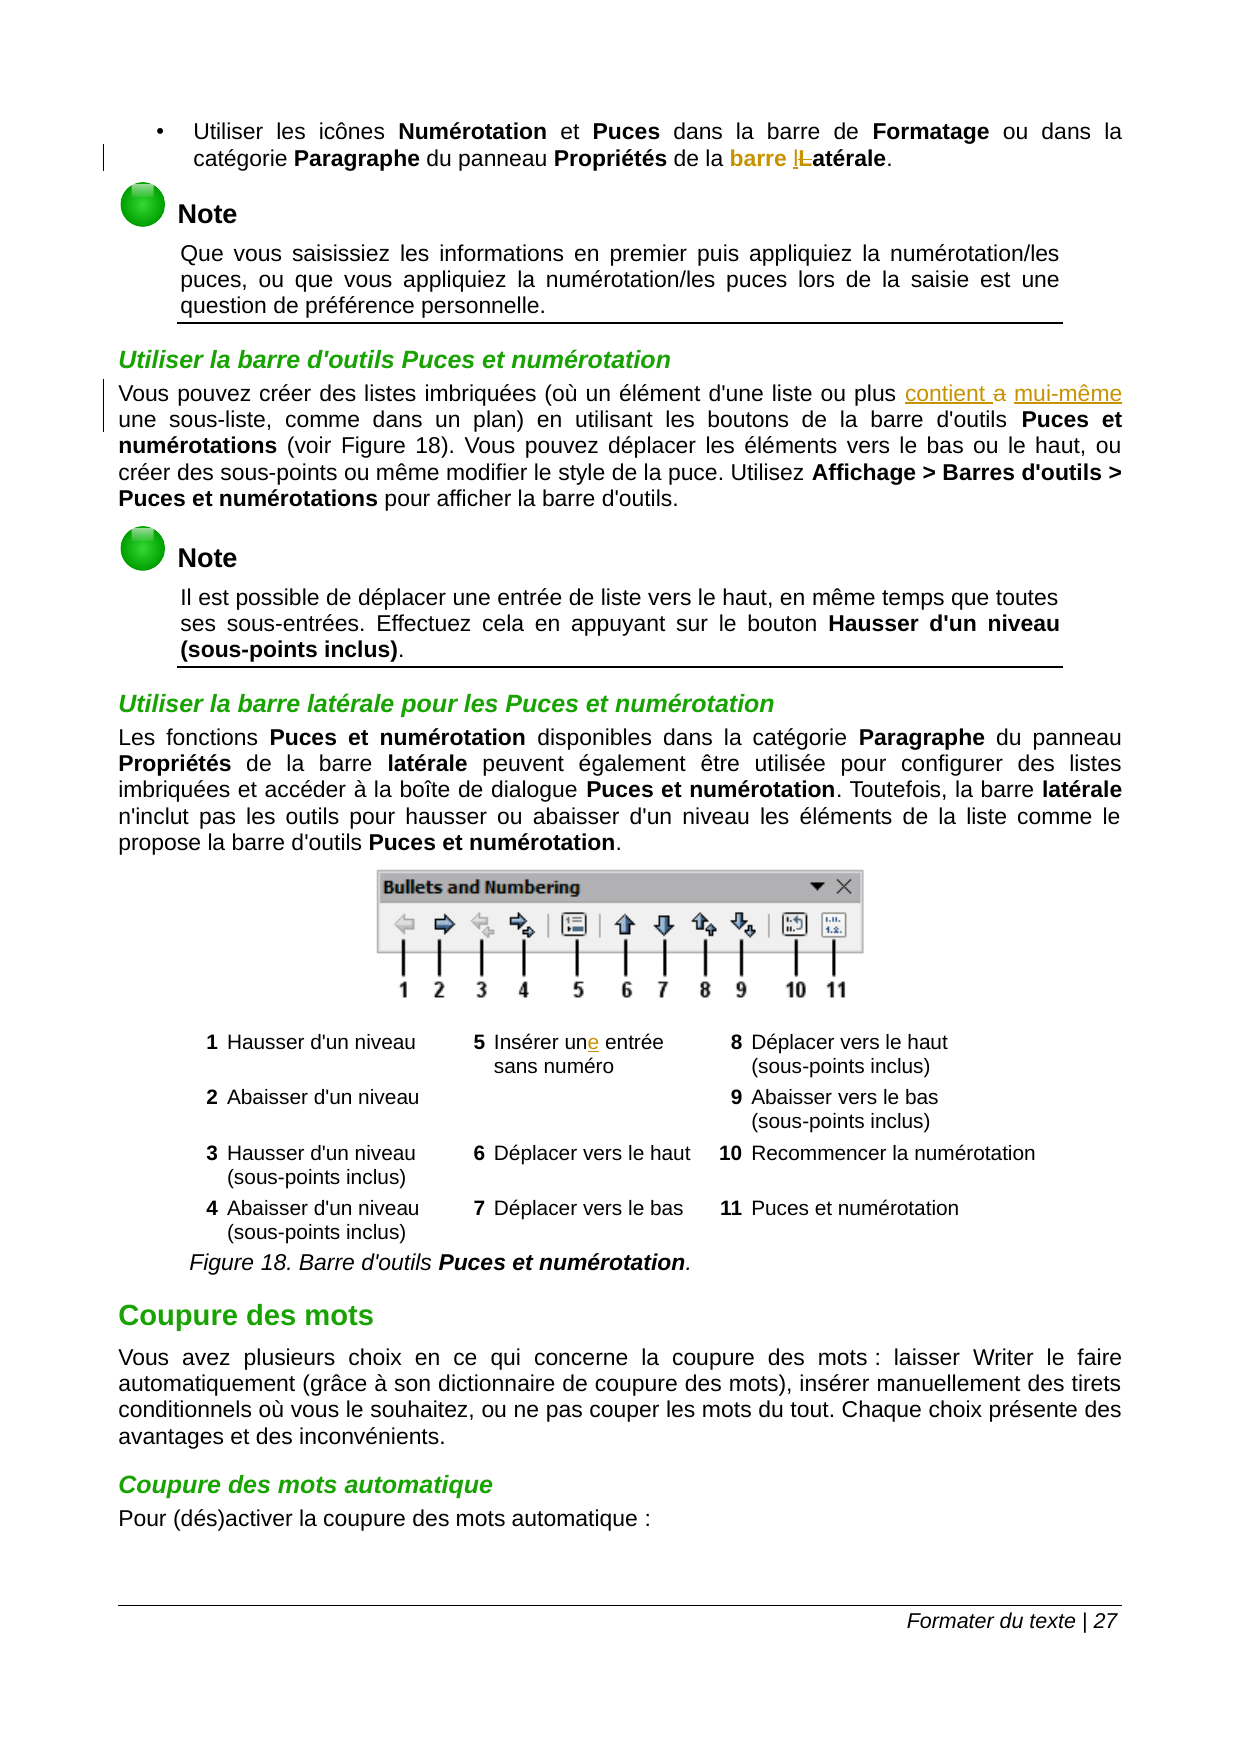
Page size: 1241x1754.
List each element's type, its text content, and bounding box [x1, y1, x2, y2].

table_header 8 [708, 1027, 745, 1082]
table_cell 2 [189, 1082, 221, 1138]
table_header Déplacer vers le haut (sous‑points inclus) [745, 1027, 1051, 1082]
table_cell 9 [708, 1082, 745, 1138]
subtitle Coupure des mots [118, 1298, 1122, 1332]
table_cell 6 [460, 1138, 488, 1193]
table_cell Puces et numérotation [745, 1193, 1051, 1248]
table_header 5 [460, 1027, 488, 1138]
picture [374, 867, 867, 1015]
text Figure 18. Barre d'outils Puces et numérotation. [189, 1248, 1051, 1275]
text Les fonctions Puces et numérotation disponibles dans la catégorie Paragraphe du panneau Propriétés de la barre latérale peuvent également être utilisée pour configurer des listes imbriquées et accéder à la boîte de dialogue Puces et numérotation. Toutefois, la barre latérale n'inclut pas les outils pour hausser ou abaisser d'un niveau les éléments de la liste comme le propose la barre d'outils Puces et numérotation. [118, 723, 1122, 855]
table_cell Hausser d'un niveau (sous-points inclus) [221, 1138, 460, 1193]
subtitle Note [118, 180, 1122, 229]
subtitle Coupure des mots automatique [118, 1470, 1122, 1498]
table_cell 4 [189, 1193, 221, 1248]
subtitle Utiliser la barre latérale pour les Puces et numérotation [118, 689, 1122, 718]
text Que vous saisissiez les informations en premier puis appliquiez la numérotation/les puces, ou que vous appliquiez la numérotation/les puces lors de la saisie est une question de préférence personnelle. [177, 237, 1063, 322]
list Utiliser les icônes Numérotation et Puces dans la barre de Formatage ou dans la catégorie Paragraphe du panneau Propriétés de la barre latérale. [156, 118, 1122, 171]
table_header Hausser d'un niveau [221, 1027, 460, 1082]
text Il est possible de déplacer une entrée de liste vers le haut, en même temps que toutes ses sous-entrées. Effectuez cela en appuyant sur le bouton Hausser d'un niveau (sous-points inclus). [177, 581, 1063, 666]
text Vous pouvez créer des listes imbriquées (où un élément d'une liste ou plus contient mui-même une sous-liste, comme dans un plan) en utilisant les boutons de la barre d'outils Puces et numérotations (voir Figure 18). Vous pouvez déplacer les éléments vers le bas ou le haut, ou créer des sous-points ou même modifier le style de la puce. Utilisez Affichage > Barres d'outils > Puces et numérotations pour afficher la barre d'outils. [118, 379, 1122, 511]
table_cell Abaisser d'un niveau [221, 1082, 460, 1138]
table_header Insérer une entrée sans numéro [488, 1027, 708, 1138]
table_cell 10 [708, 1138, 745, 1193]
table_cell Déplacer vers le haut [488, 1138, 708, 1193]
table_cell 7 [460, 1193, 488, 1248]
table_cell Abaisser vers le bas (sous‑points inclus) [745, 1082, 1051, 1138]
text Vous avez plusieurs choix en ce qui concerne la coupure des mots : laisser Writer le faire automatiquement (grâce à son dictionnaire de coupure des mots), insérer manuellement des tirets conditionnels où vous le souhaitez, ou ne pas couper les mots du tout. Chaque choix présente des avantages et des inconvénients. [118, 1344, 1122, 1449]
table_cell 3 [189, 1138, 221, 1193]
table_cell 11 [708, 1193, 745, 1248]
subtitle Note [118, 524, 1122, 573]
table_cell Recommencer la numérotation [745, 1138, 1051, 1193]
table_cell Abaisser d'un niveau (sous-points inclus) [221, 1193, 460, 1248]
subtitle Utiliser la barre d'outils Puces et numérotation [118, 345, 1122, 373]
table_header 1 [189, 1027, 221, 1082]
table_cell Déplacer vers le bas [488, 1193, 708, 1248]
text Pour (dés)activer la coupure des mots automatique : [118, 1504, 1122, 1531]
